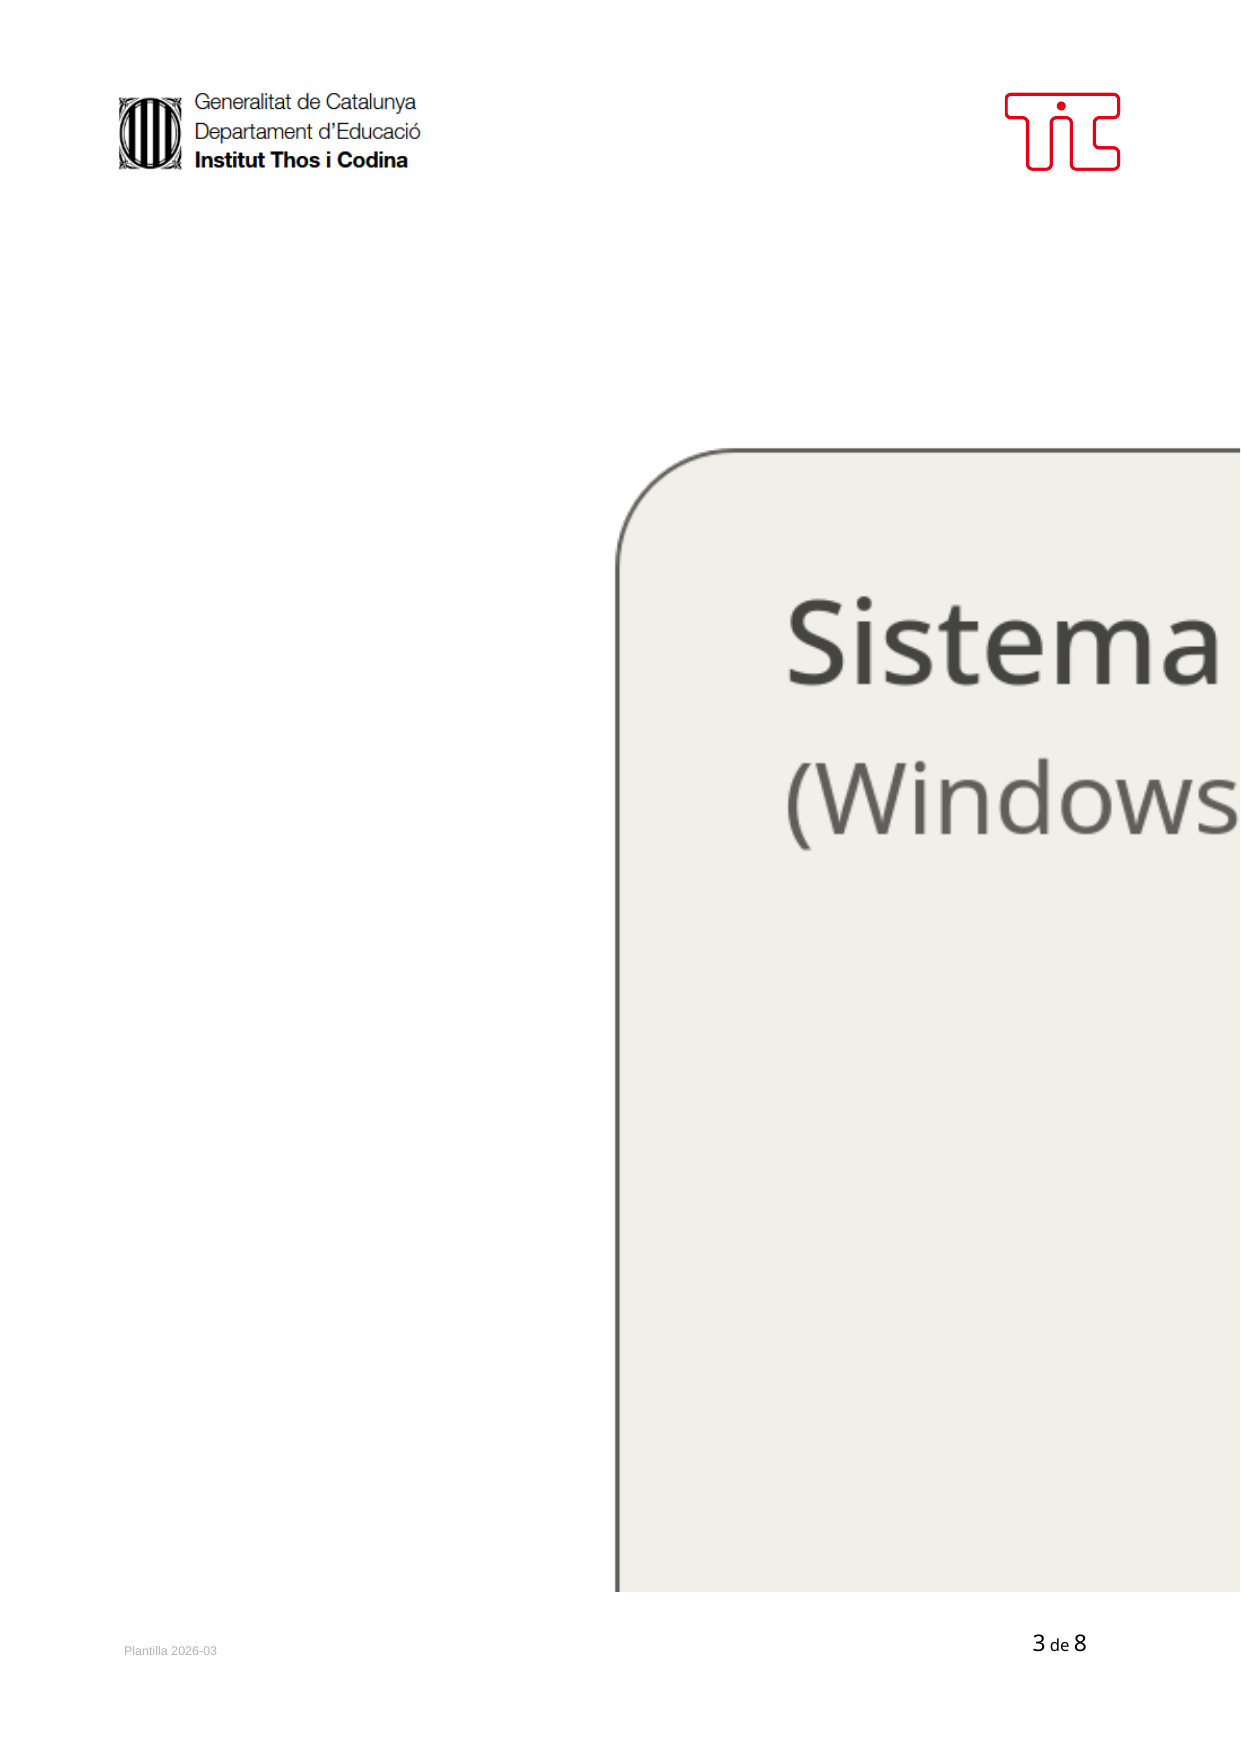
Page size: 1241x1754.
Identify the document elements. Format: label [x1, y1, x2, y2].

picture [118, 92, 422, 171]
picture [1004, 92, 1123, 171]
picture [118, 201, 1241, 1592]
